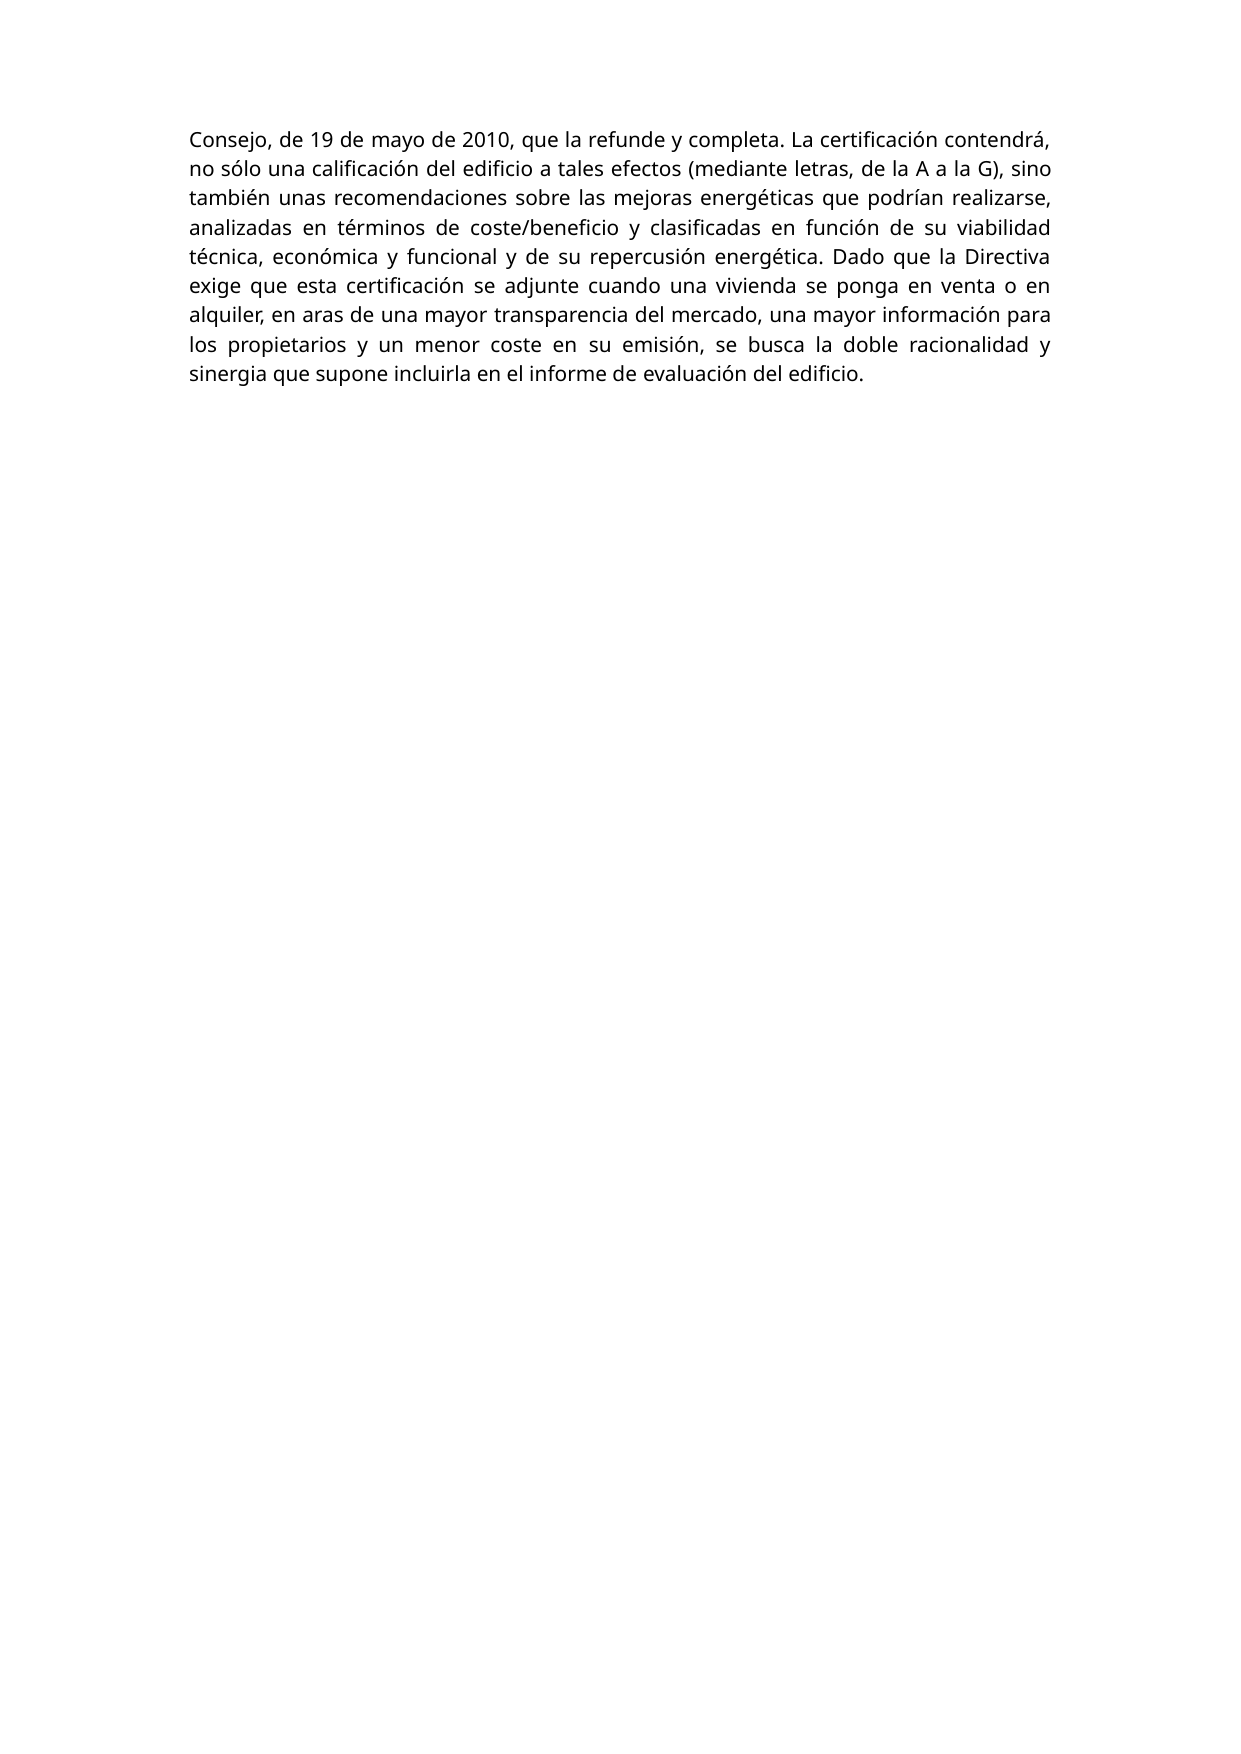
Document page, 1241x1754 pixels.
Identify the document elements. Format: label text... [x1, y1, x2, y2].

text Consejo, de 19 de mayo de 2010, que la refunde y completa. La certificación contendrá, no sólo una calificación del edificio a tales efectos (mediante letras, de la A a la G), sino también unas recomendaciones sobre las mejoras energéticas que podrían realizarse, analizadas en términos de coste/beneficio y clasificadas en función de su viabilidad técnica, económica y funcional y de su repercusión energética. Dado que la Directiva exige que esta certificación se adjunte cuando una vivienda se ponga en venta o en alquiler, en aras de una mayor transparencia del mercado, una mayor información para los propietarios y un menor coste en su emisión, se busca la doble racionalidad y sinergia que supone incluirla en el informe de evaluación del edificio. [189, 125, 1052, 388]
